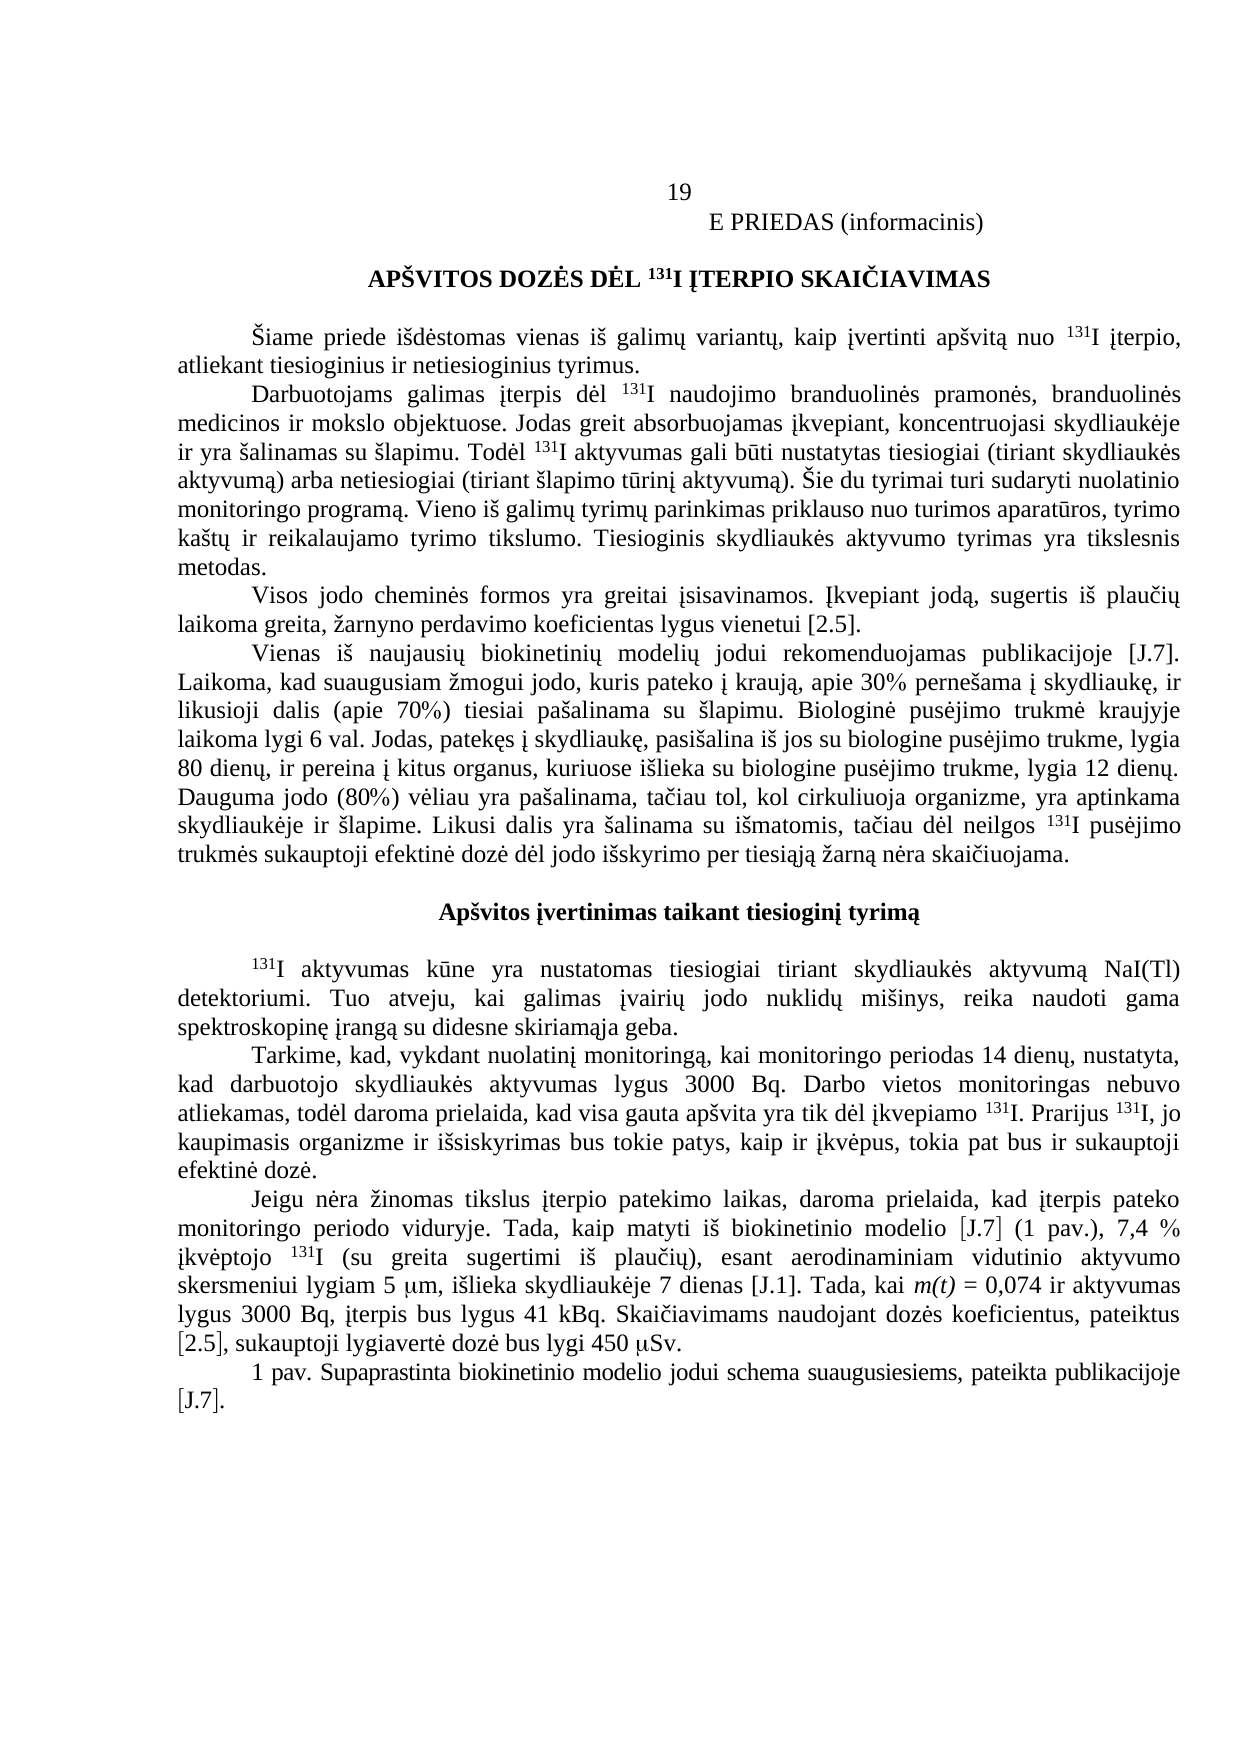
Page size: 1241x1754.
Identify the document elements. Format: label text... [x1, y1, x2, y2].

text Visos jodo cheminės formos yra greitai įsisavinamos. Įkvepiant jodą, sugertis iš plaučių laikoma greita, žarnyno perdavimo koeficientas lygus vienetui [2.5]. [177, 580, 1181, 638]
text Darbuotojams galimas įterpis dėl 131I naudojimo branduolinės pramonės, branduolinės medicinos ir mokslo objektuose. Jodas greit absorbuojamas įkvepiant, koncentruojasi skydliaukėje ir yra šalinamas su šlapimu. Todėl 131I aktyvumas gali būti nustatytas tiesiogiai (tiriant skydliaukės aktyvumą) arba netiesiogiai (tiriant šlapimo tūrinį aktyvumą). Šie du tyrimai turi sudaryti nuolatinio monitoringo programą. Vieno iš galimų tyrimų parinkimas priklauso nuo turimos aparatūros, tyrimo kaštų ir reikalaujamo tyrimo tikslumo. Tiesioginis skydliaukės aktyvumo tyrimas yra tikslesnis metodas. [177, 379, 1181, 580]
text Vienas iš naujausių biokinetinių modelių jodui rekomenduojamas publikacijoje [J.7]. Laikoma, kad suaugusiam žmogui jodo, kuris pateko į kraują, apie 30 pernešama į skydliaukę, ir likusioji dalis (apie 70) tiesiai pašalinama su šlapimu. Biologinė pusėjimo trukmė kraujyje laikoma lygi 6 val. Jodas, patekęs į skydliaukę, pasišalina iš jos su biologine pusėjimo trukme, lygia 80 dienų, ir pereina į kitus organus, kuriuose išlieka su biologine pusėjimo trukme, lygia 12 dienų. Dauguma jodo (80) vėliau yra pašalinama, tačiau tol, kol cirkuliuoja organizme, yra aptinkama skydliaukėje ir šlapime. Likusi dalis yra šalinama su išmatomis, tačiau dėl neilgos 131I pusėjimo trukmės sukauptoji efektinė dozė dėl jodo išskyrimo per tiesiąją žarną nėra skaičiuojama. [177, 638, 1181, 868]
text Šiame priede išdėstomas vienas iš galimų variantų, kaip įvertinti apšvitą nuo 131I įterpio, atliekant tiesioginius ir netiesioginius tyrimus. [177, 322, 1181, 379]
text APŠVITOS DOZĖS DĖL 131I ĮTERPIO SKAIČIAVIMAS [177, 264, 1181, 293]
text Tarkime, kad, vykdant nuolatinį monitoringą, kai monitoringo periodas 14 dienų, nustatyta, kad darbuotojo skydliaukės aktyvumas lygus 3000 Bq. Darbo vietos monitoringas nebuvo atliekamas, todėl daroma prielaida, kad visa gauta apšvita yra tik dėl įkvepiamo 131I. Prarijus 131I, jo kaupimasis organizme ir išsiskyrimas bus tokie patys, kaip ir įkvėpus, tokia pat bus ir sukauptoji efektinė dozė. [177, 1040, 1181, 1184]
text 1 pav. Supaprastinta biokinetinio modelio jodui schema suaugusiesiems, pateikta publikacijoje J.7. [177, 1357, 1181, 1414]
text 131I aktyvumas kūne yra nustatomas tiesiogiai tiriant skydliaukės aktyvumą NaI(Tl) detektoriumi. Tuo atveju, kai galimas įvairių jodo nuklidų mišinys, reika naudoti gama spektroskopinę įrangą su didesne skiriamąja geba. [177, 954, 1181, 1040]
text Apšvitos įvertinimas taikant tiesioginį tyrimą [177, 897, 1181, 925]
text E PRIEDAS (informacinis) [177, 207, 1181, 235]
text Jeigu nėra žinomas tikslus įterpio patekimo laikas, daroma prielaida, kad įterpis pateko monitoringo periodo viduryje. Tada, kaip matyti iš biokinetinio modelio J.7 (1 pav.), 7,4  įkvėptojo 131I (su greita sugertimi iš plaučių), esant aerodinaminiam vidutinio aktyvumo skersmeniui lygiam 5 m, išlieka skydliaukėje 7 dienas [J.1]. Tada, kai m(t) = 0,074 ir aktyvumas lygus 3000 Bq, įterpis bus lygus 41 kBq. Skaičiavimams naudojant dozės koeficientus, pateiktus 2.5, sukauptoji lygiavertė dozė bus lygi 450 Sv. [177, 1184, 1181, 1357]
